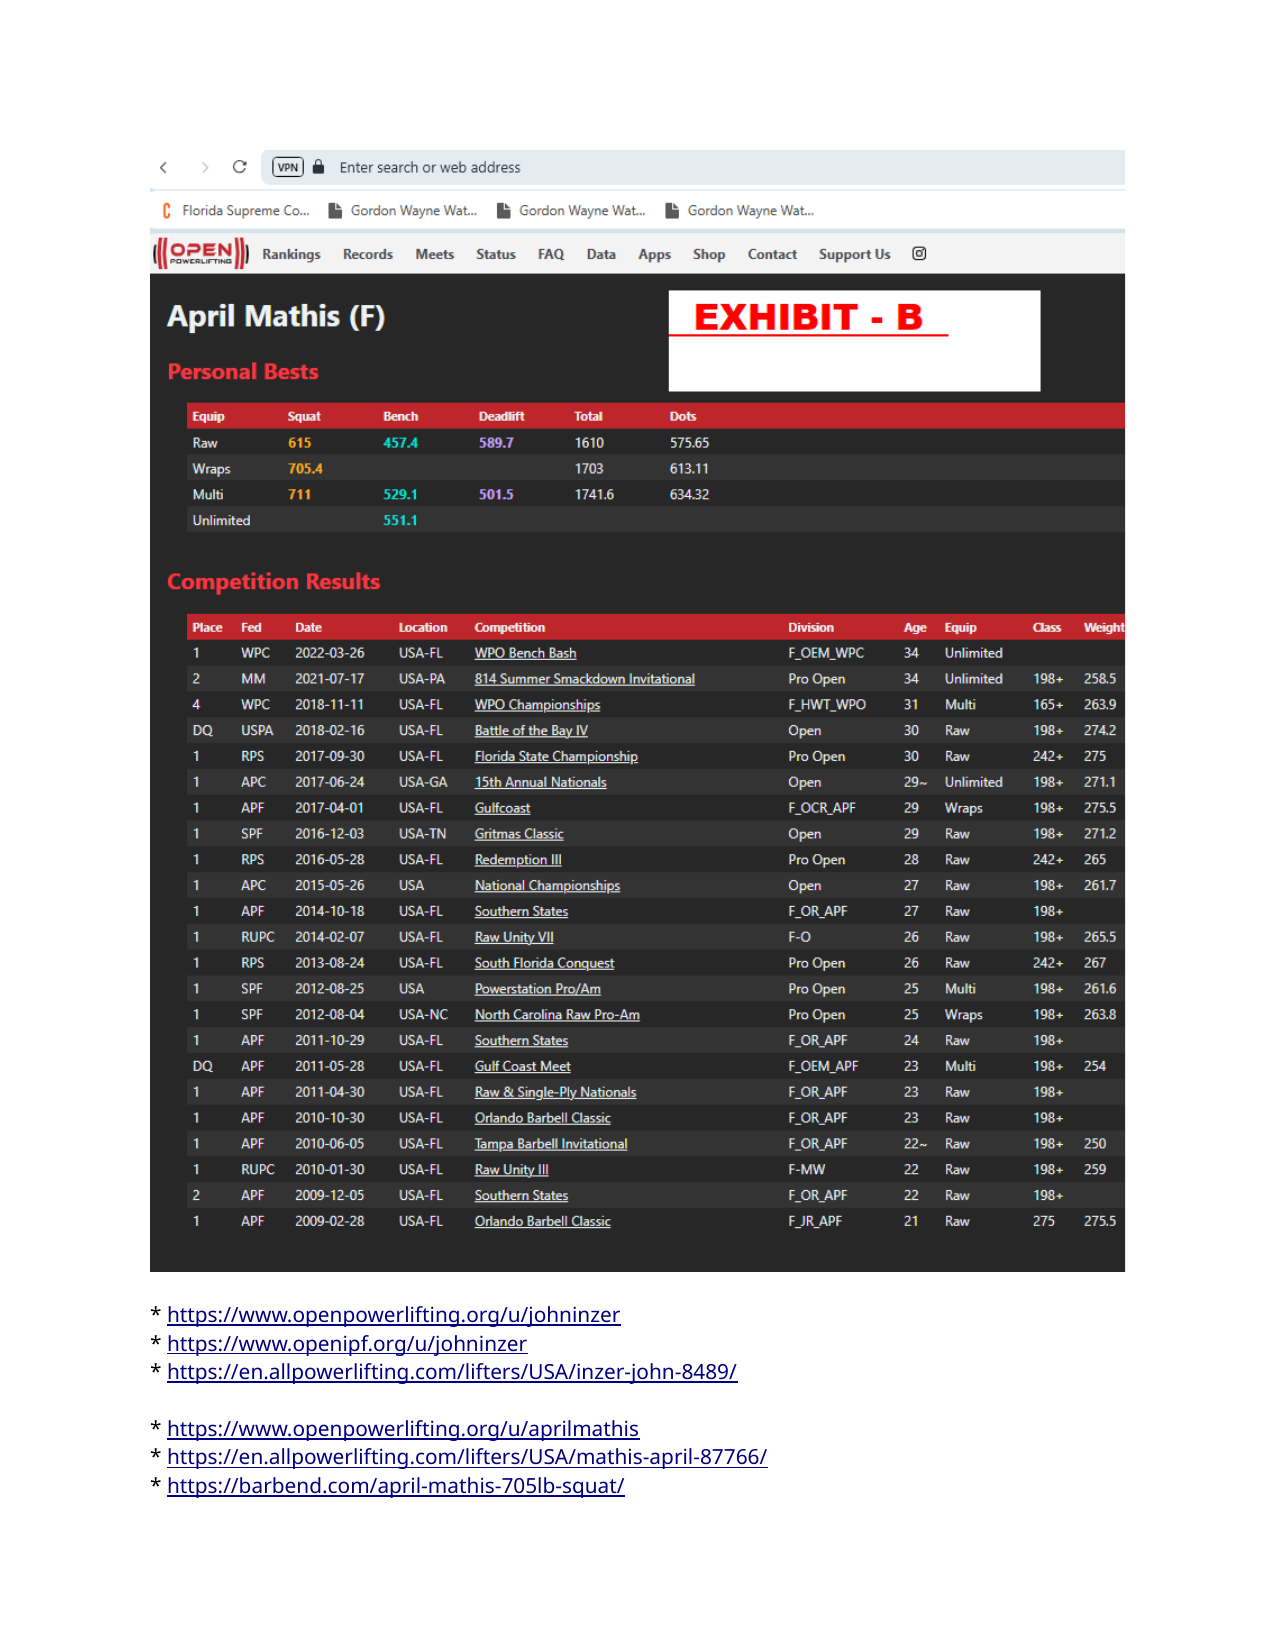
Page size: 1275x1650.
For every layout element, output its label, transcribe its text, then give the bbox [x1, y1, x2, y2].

text * https://en.allpowerlifting.com/lifters/USA/inzer-john-8489/ [150, 1357, 1125, 1386]
text * https://www.openpowerlifting.org/u/aprilmathis [150, 1414, 1125, 1442]
text * https://en.allpowerlifting.com/lifters/USA/mathis-april-87766/ [150, 1442, 1125, 1471]
picture [150, 150, 1125, 1272]
text * https://www.openipf.org/u/johninzer [150, 1329, 1125, 1357]
text * https://barbend.com/april-mathis-705lb-squat/ [150, 1471, 1125, 1499]
text * https://www.openpowerlifting.org/u/johninzer [150, 1300, 1125, 1329]
